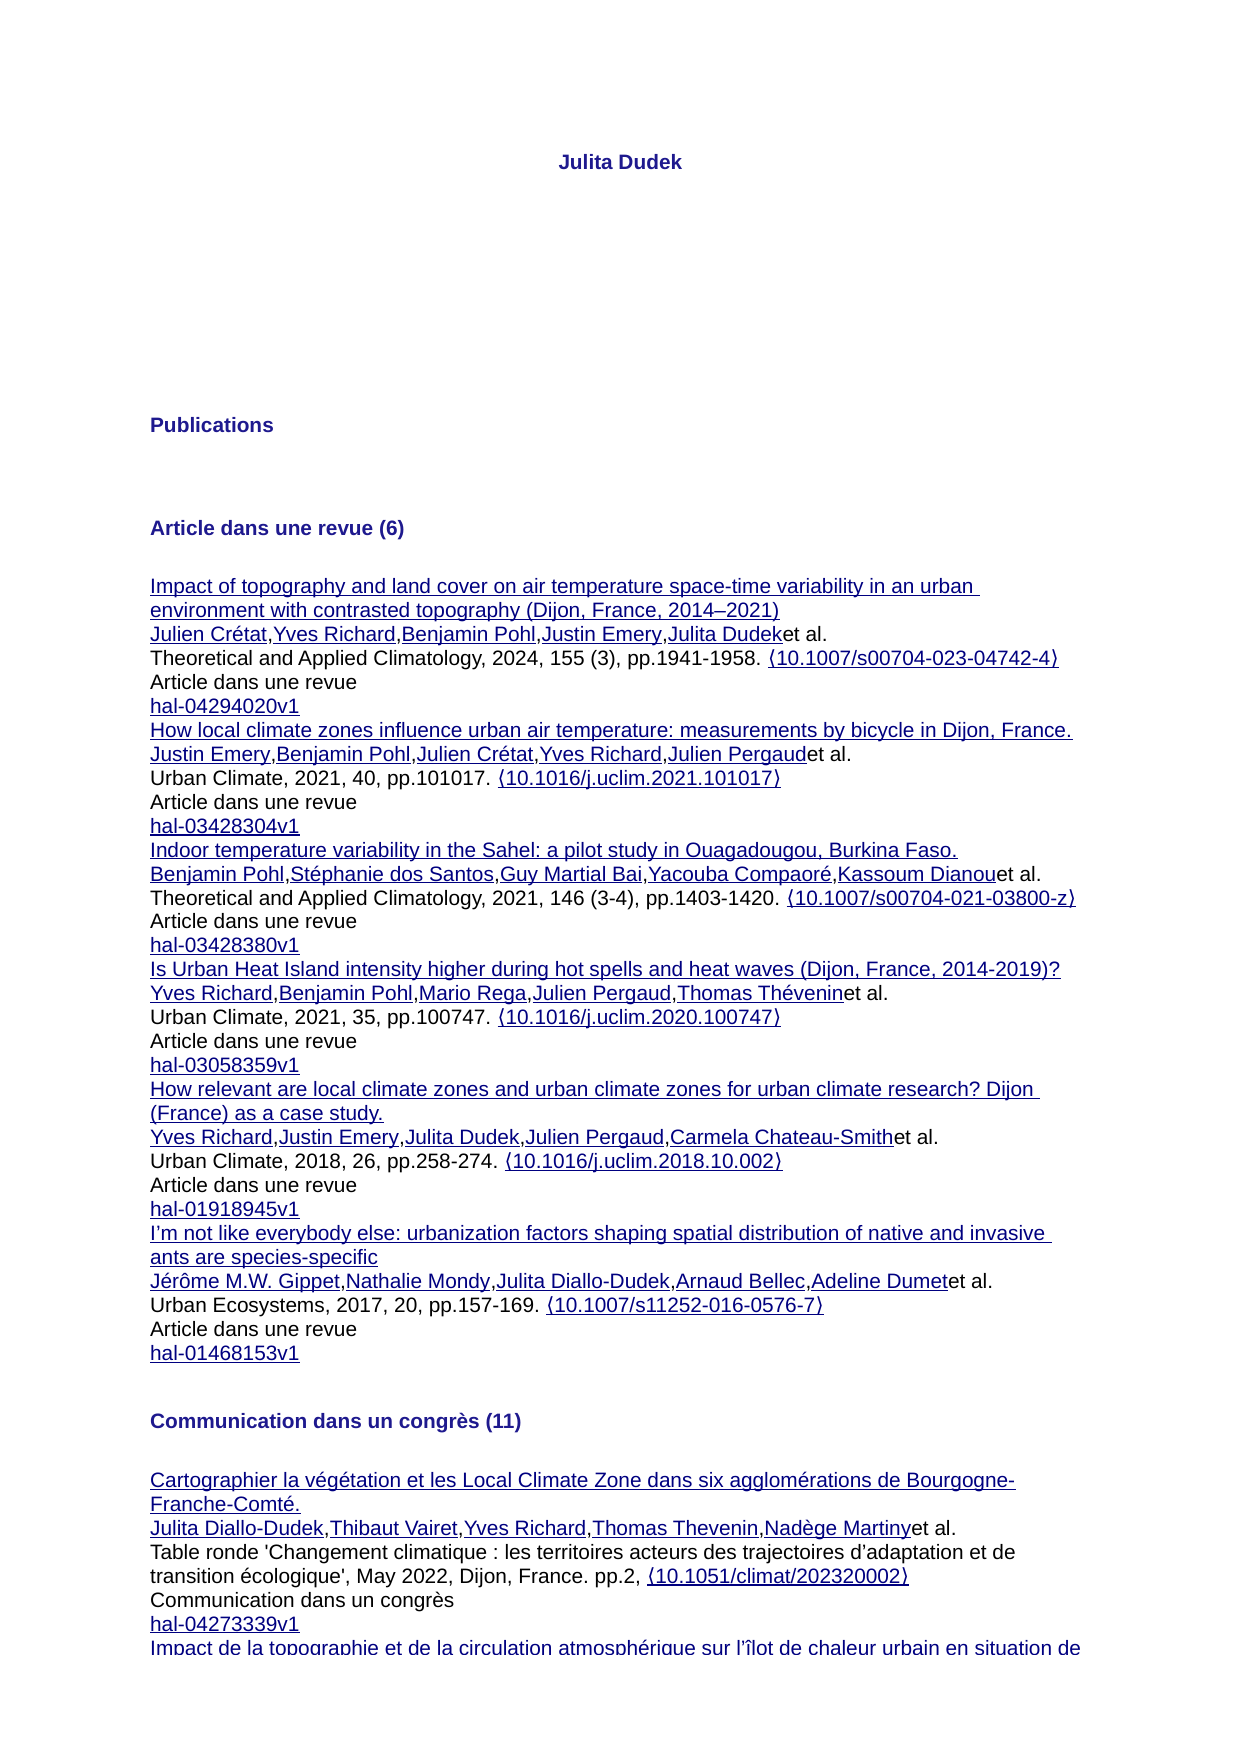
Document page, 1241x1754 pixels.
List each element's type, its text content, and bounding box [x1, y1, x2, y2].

table_header Impact of topography and land cover on air temperature space-time variability in an urban environment with contrasted topography (Dijon, France, 2014–2021) Julien Crétat,Yves Richard,Benjamin Pohl,Justin Emery,Julita Dudeket al. Theoretical and Applied Climatology, 2024, 155 (3), pp.1941-1958. ⟨10.1007/s00704-023-04742-4⟩ Article dans une revue hal-04294020v1 [150, 574, 1090, 718]
table_cell I’m not like everybody else: urbanization factors shaping spatial distribution of native and invasive ants are species-specific Jérôme M.W. Gippet,Nathalie Mondy,Julita Diallo-Dudek,Arnaud Bellec,Adeline Dumetet al. Urban Ecosystems, 2017, 20, pp.157-169. ⟨10.1007/s11252-016-0576-7⟩ Article dans une revue hal-01468153v1 [150, 1221, 1090, 1364]
table_header Cartographier la végétation et les Local Climate Zone dans six agglomérations de Bourgogne-Franche-Comté. Julita Diallo-Dudek,Thibaut Vairet,Yves Richard,Thomas Thevenin,Nadège Martinyet al. Table ronde 'Changement climatique : les territoires acteurs des trajectoires d’adaptation et de transition écologique', May 2022, Dijon, France. pp.2, ⟨10.1051/climat/202320002⟩ Communication dans un congrès hal-04273339v1 [150, 1468, 1090, 1635]
table_cell Impact de la topographie et de la circulation atmosphérique sur l’îlot de chaleur urbain en situation de [150, 1635, 1090, 1655]
table_cell How local climate zones influence urban air temperature: measurements by bicycle in Dijon, France. Justin Emery,Benjamin Pohl,Julien Crétat,Yves Richard,Julien Pergaudet al. Urban Climate, 2021, 40, pp.101017. ⟨10.1016/j.uclim.2021.101017⟩ Article dans une revue hal-03428304v1 [150, 718, 1090, 837]
subtitle Publications [150, 412, 1090, 436]
subtitle Article dans une revue (6) [150, 516, 1090, 539]
table_cell How relevant are local climate zones and urban climate zones for urban climate research? Dijon (France) as a case study. Yves Richard,Justin Emery,Julita Dudek,Julien Pergaud,Carmela Chateau-Smithet al. Urban Climate, 2018, 26, pp.258-274. ⟨10.1016/j.uclim.2018.10.002⟩ Article dans une revue hal-01918945v1 [150, 1077, 1090, 1221]
subtitle Communication dans un congrès (11) [150, 1409, 1090, 1433]
table_cell Indoor temperature variability in the Sahel: a pilot study in Ouagadougou, Burkina Faso. Benjamin Pohl,Stéphanie dos Santos,Guy Martial Bai,Yacouba Compaoré,Kassoum Dianouet al. Theoretical and Applied Climatology, 2021, 146 (3-4), pp.1403-1420. ⟨10.1007/s00704-021-03800-z⟩ Article dans une revue hal-03428380v1 [150, 838, 1090, 957]
subtitle Julita Dudek [150, 150, 1090, 174]
table_cell Is Urban Heat Island intensity higher during hot spells and heat waves (Dijon, France, 2014-2019)? Yves Richard,Benjamin Pohl,Mario Rega,Julien Pergaud,Thomas Théveninet al. Urban Climate, 2021, 35, pp.100747. ⟨10.1016/j.uclim.2020.100747⟩ Article dans une revue hal-03058359v1 [150, 957, 1090, 1077]
